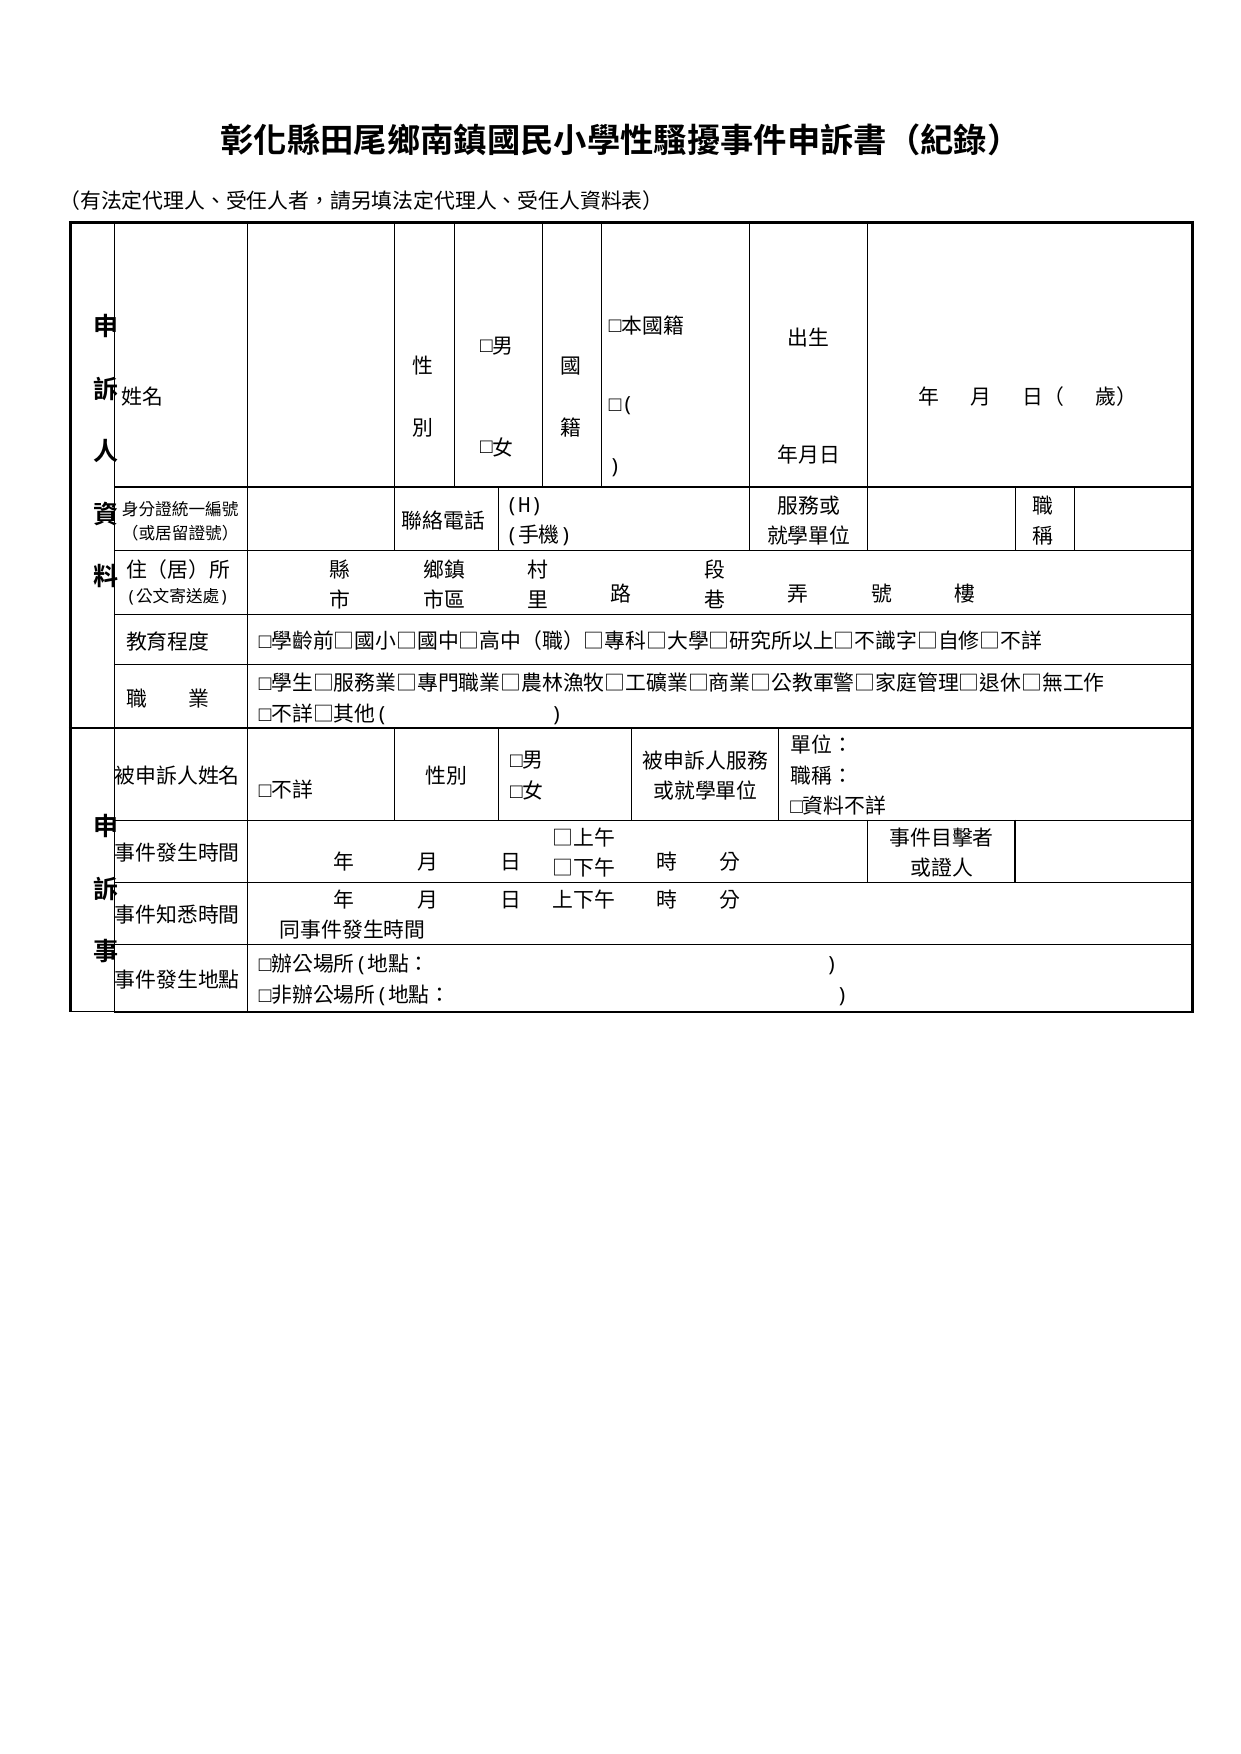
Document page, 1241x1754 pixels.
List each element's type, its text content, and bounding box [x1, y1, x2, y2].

table_header 申訴人資料 [72, 224, 114, 727]
table_cell 身分證統一編號 （或居留證號） [115, 488, 247, 550]
table_cell (H) (手機) [499, 488, 749, 550]
table_cell 職稱 [1016, 488, 1074, 550]
table_cell 職 業 [115, 665, 247, 727]
table_cell □學齡前□國小□國中□高中（職）□專科□大學□研究所以上□不識字□自修□不詳 [248, 615, 1191, 663]
table_cell □男 □女 [499, 729, 631, 819]
table_cell 事件知悉時間 [115, 883, 247, 943]
text 彰化縣田尾鄉南鎮國民小學性騷擾事件申訴書（紀錄） [59, 96, 1181, 158]
table_cell 事件發生時間 [115, 821, 247, 881]
table_cell 事件目擊者 或證人 [868, 821, 1014, 881]
table_cell □學生□服務業□專門職業□農林漁牧□工礦業□商業□公教軍警□家庭管理□退休□無工作 □不詳□其他( ) [248, 665, 1191, 727]
table_cell □辦公場所(地點： ) □非辦公場所(地點： ) [248, 945, 1191, 1011]
table_header 出生 年月日 [750, 224, 867, 486]
table_cell 教育程度 [115, 615, 247, 663]
table_header 國籍 [543, 224, 601, 486]
table_cell 性別 [395, 729, 498, 819]
table_cell 年 月 日 上下午 時 分 同事件發生時間 [248, 883, 1191, 943]
table_cell □不詳 [248, 729, 394, 819]
table_header 年 月 日（ 歲） [868, 224, 1191, 486]
table_cell 被申訴人服務或就學單位 [632, 729, 778, 819]
table_cell 住（居）所 (公文寄送處) [115, 551, 247, 613]
table_cell 申訴事實內容 [72, 729, 114, 1011]
table_header 性別 [395, 224, 454, 486]
table_cell 縣市 鄉鎮市區 村里 路 段巷 弄 號 樓 [248, 551, 1191, 613]
table_cell 服務或 就學單位 [750, 488, 867, 550]
table_cell 年 月 日 □上午□下午 時 分 [248, 821, 867, 881]
text （有法定代理人、受任人者，請另填法定代理人、受任人資料表） [59, 158, 1181, 221]
table_cell [1016, 821, 1191, 881]
table_header 姓名 [115, 224, 247, 486]
table_cell 被申訴人姓名 [115, 729, 247, 819]
table_header □本國籍 □( ) [602, 224, 749, 486]
table_header [248, 224, 394, 486]
table_cell [868, 488, 1015, 550]
table_cell 聯絡電話 [395, 488, 498, 550]
table_cell 單位： 職稱： □資料不詳 [779, 729, 1191, 819]
table_header □男 □女 [455, 224, 542, 486]
table_cell [248, 488, 394, 550]
table_cell 事件發生地點 [115, 945, 247, 1011]
table_cell [1075, 488, 1191, 550]
